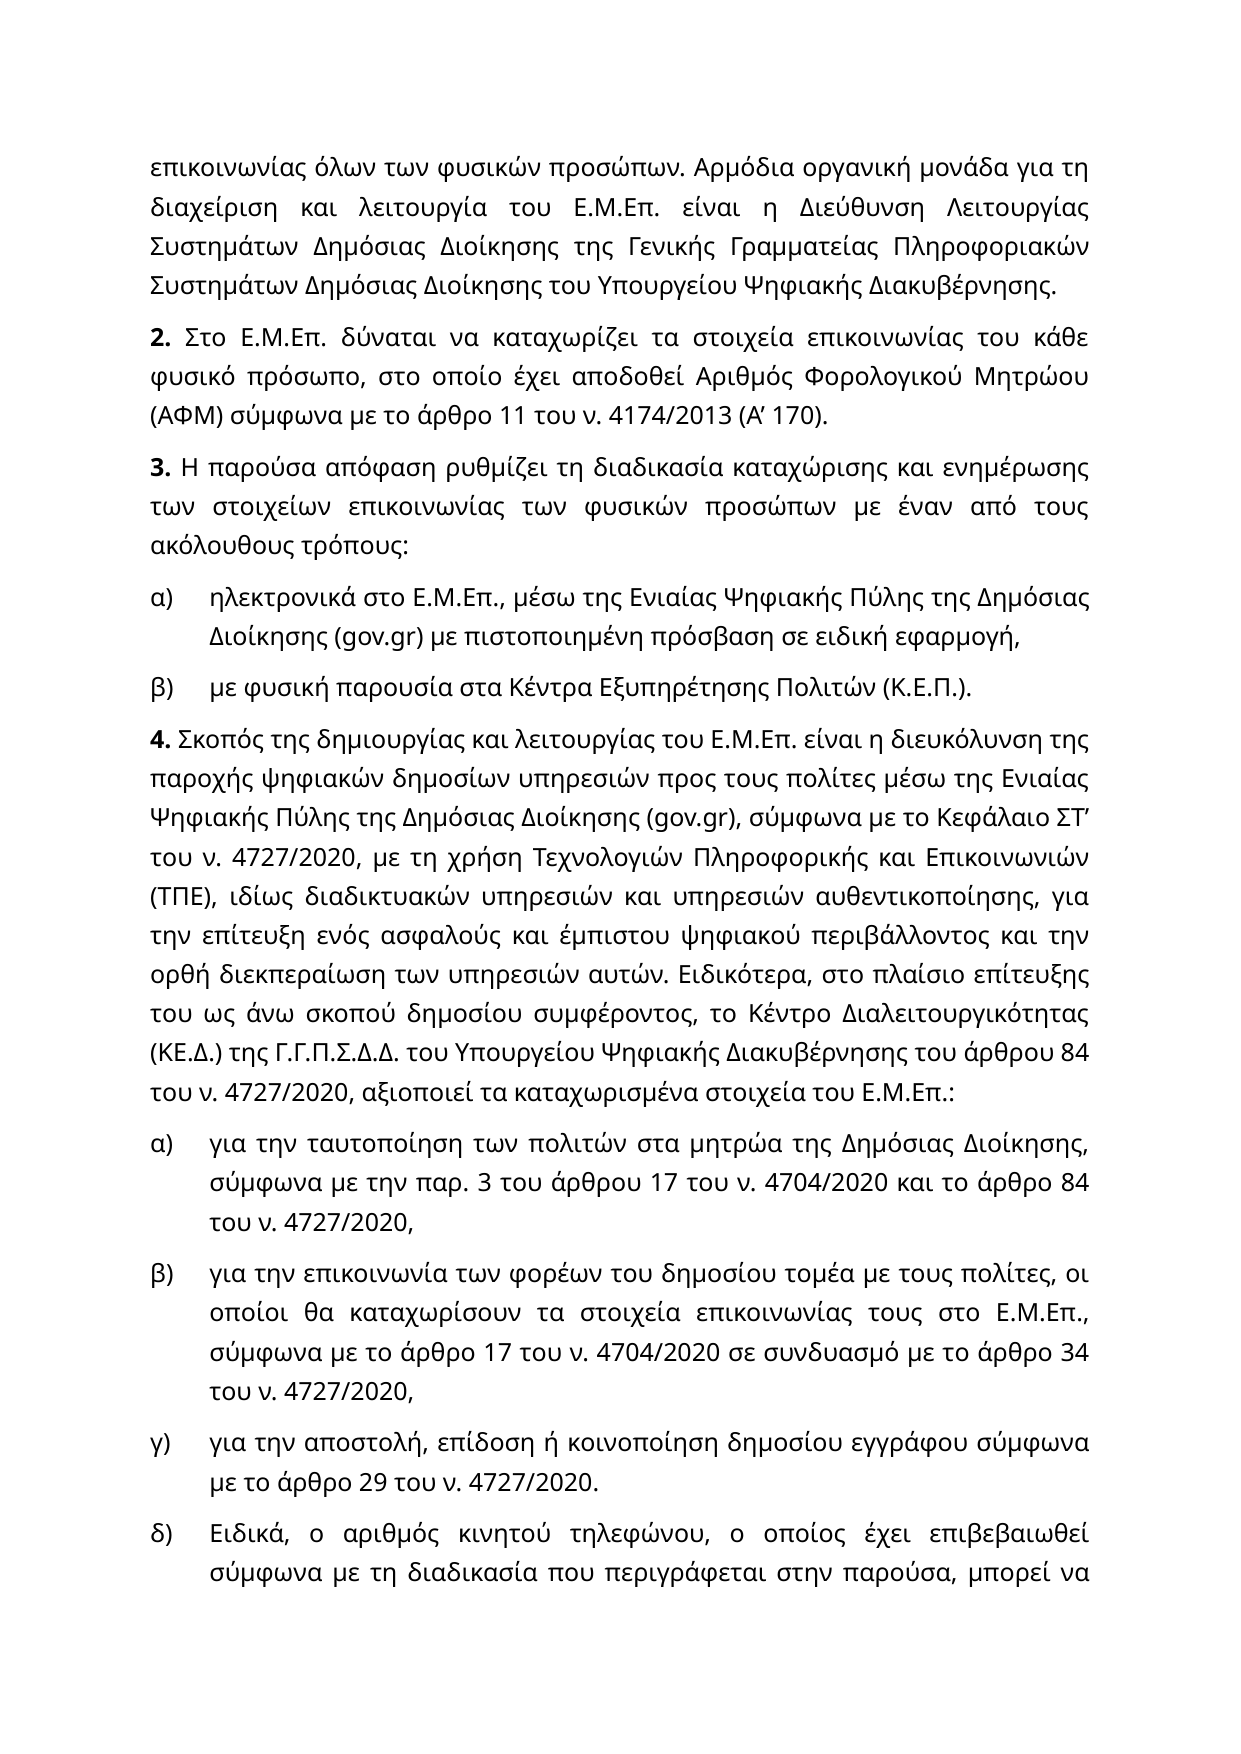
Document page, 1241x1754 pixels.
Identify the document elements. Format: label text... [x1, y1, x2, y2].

text 4. Σκοπός της δημιουργίας και λειτουργίας του Ε.Μ.Επ. είναι η διευκόλυνση της παροχής ψηφιακών δημοσίων υπηρεσιών προς τους πολίτες μέσω της Ενιαίας Ψηφιακής Πύλης της Δημόσιας Διοίκησης (gov.gr), σύμφωνα με το Κεφάλαιο ΣΤ’ του ν. 4727/2020, με τη χρήση Τεχνολογιών Πληροφορικής και Επικοινωνιών (ΤΠΕ), ιδίως διαδικτυακών υπηρεσιών και υπηρεσιών αυθεντικοποίησης, για την επίτευξη ενός ασφαλούς και έμπιστου ψηφιακού περιβάλλοντος και την ορθή διεκπεραίωση των υπηρεσιών αυτών. Ειδικότερα, στο πλαίσιο επίτευξης του ως άνω σκοπού δημοσίου συμφέροντος, το Κέντρο Διαλειτουργικότητας (ΚΕ.Δ.) της Γ.Γ.Π.Σ.Δ.Δ. του Υπουργείου Ψηφιακής Διακυβέρνησης του άρθρου 84 του ν. 4727/2020, αξιοποιεί τα καταχωρισμένα στοιχεία του Ε.Μ.Επ.: [150, 722, 1090, 1108]
list α) ηλεκτρονικά στο Ε.Μ.Επ., μέσω της Ενιαίας Ψηφιακής Πύλης της Δημόσιας Διοίκησης (gov.gr) με πιστοποιημένη πρόσβαση σε ειδική εφαρμογή, [150, 579, 1090, 652]
list β) με φυσική παρουσία στα Κέντρα Εξυπηρέτησης Πολιτών (Κ.Ε.Π.). [150, 670, 1090, 704]
text 3. Η παρούσα απόφαση ρυθμίζει τη διαδικασία καταχώρισης και ενημέρωσης των στοιχείων επικοινωνίας των φυσικών προσώπων με έναν από τους ακόλουθους τρόπους: [150, 449, 1090, 562]
list δ) Ειδικά, ο αριθμός κινητού τηλεφώνου, ο οποίος έχει επιβεβαιωθεί σύμφωνα με τη διαδικασία που περιγράφεται στην παρούσα, μπορεί να [150, 1516, 1090, 1589]
text 2. Στο Ε.Μ.Επ. δύναται να καταχωρίζει τα στοιχεία επικοινωνίας του κάθε φυσικό πρόσωπο, στο οποίο έχει αποδοθεί Αριθμός Φορολογικού Μητρώου (ΑΦΜ) σύμφωνα με το άρθρο 11 του ν. 4174/2013 (Α’ 170). [150, 319, 1090, 432]
list β) για την επικοινωνία των φορέων του δημοσίου τομέα με τους πολίτες, οι οποίοι θα καταχωρίσουν τα στοιχεία επικοινωνίας τους στο Ε.Μ.Επ., σύμφωνα με το άρθρο 17 του ν. 4704/2020 σε συνδυασμό με το άρθρο 34 του ν. 4727/2020, [150, 1256, 1090, 1407]
list α) για την ταυτοποίηση των πολιτών στα μητρώα της Δημόσιας Διοίκησης, σύμφωνα με την παρ. 3 του άρθρου 17 του ν. 4704/2020 και το άρθρο 84 του ν. 4727/2020, [150, 1126, 1090, 1238]
list γ) για την αποστολή, επίδοση ή κοινοποίηση δημοσίου εγγράφου σύμφωνα με το άρθρο 29 του ν. 4727/2020. [150, 1425, 1090, 1498]
text επικοινωνίας όλων των φυσικών προσώπων. Αρμόδια οργανική μονάδα για τη διαχείριση και λειτουργία του Ε.Μ.Επ. είναι η Διεύθυνση Λειτουργίας Συστημάτων Δημόσιας Διοίκησης της Γενικής Γραμματείας Πληροφοριακών Συστημάτων Δημόσιας Διοίκησης του Υπουργείου Ψηφιακής Διακυβέρνησης. [150, 150, 1090, 302]
